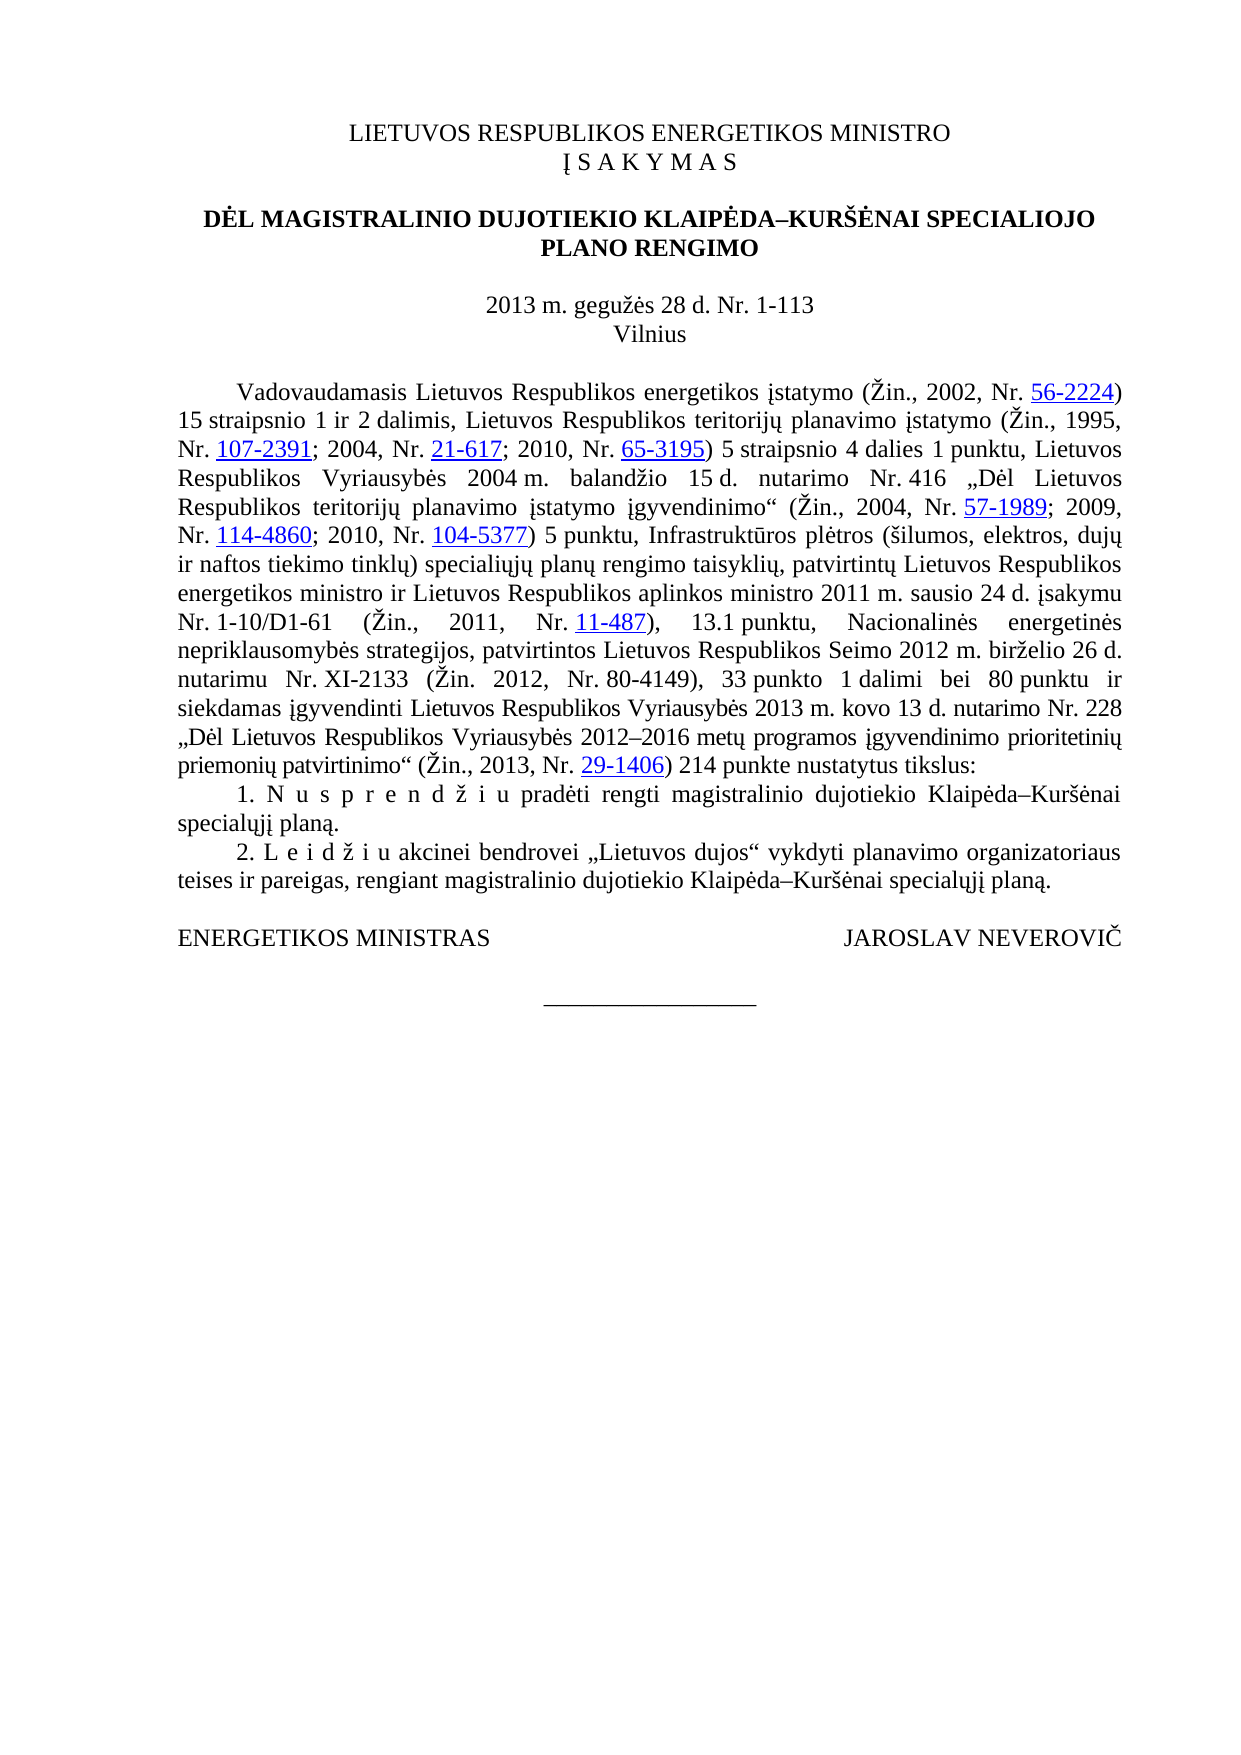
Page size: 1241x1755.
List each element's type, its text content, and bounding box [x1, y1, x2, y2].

text į s a k y m a s [177, 147, 1122, 176]
text DĖL magistralinio dujotiekio klaipėda–kuršėnai SPECIALIOJO PLANO RENGIMO [177, 204, 1122, 262]
text Vilnius [177, 319, 1122, 348]
text Energetikos ministras Jaroslav Neverovič [177, 923, 1122, 952]
text _________________ [177, 981, 1122, 1009]
text 2013 m. gegužės 28 d. Nr. 1-113 [177, 291, 1122, 319]
text 2. L e i d ž i u akcinei bendrovei „Lietuvos dujos“ vykdyti planavimo organizatoriaus teises ir pareigas, rengiant magistralinio dujotiekio Klaipėda–Kuršėnai specialųjį planą. [177, 837, 1122, 894]
text LIETUVOS RESPUBLIKOS ENERGETIKOS MINISTRO [177, 118, 1122, 147]
text Vadovaudamasis Lietuvos Respublikos energetikos įstatymo (Žin., 2002, Nr. 56-2224) 15 straipsnio 1 ir 2 dalimis, Lietuvos Respublikos teritorijų planavimo įstatymo (Žin., 1995, Nr. 107-2391; 2004, Nr. 21-617; 2010, Nr. 65-3195) 5 straipsnio 4 dalies 1 punktu, Lietuvos Respublikos Vyriausybės 2004 m. balandžio 15 d. nutarimo Nr. 416 „Dėl Lietuvos Respublikos teritorijų planavimo įstatymo įgyvendinimo“ (Žin., 2004, Nr. 57-1989; 2009, Nr. 114-4860; 2010, Nr. 104-5377) 5 punktu, Infrastruktūros plėtros (šilumos, elektros, dujų ir naftos tiekimo tinklų) specialiųjų planų rengimo taisyklių, patvirtintų Lietuvos Respublikos energetikos ministro ir Lietuvos Respublikos aplinkos ministro 2011 m. sausio 24 d. įsakymu Nr. 1-10/D1-61 (Žin., 2011, Nr. 11-487), 13.1 punktu, Nacionalinės energetinės nepriklausomybės strategijos, patvirtintos Lietuvos Respublikos Seimo 2012 m. birželio 26 d. nutarimu Nr. XI-2133 (Žin. 2012, Nr. 80-4149), 33 punkto 1 dalimi bei 80 punktu ir siekdamas įgyvendinti Lietuvos Respublikos Vyriausybės 2013 m. kovo 13 d. nutarimo Nr. 228 „Dėl Lietuvos Respublikos Vyriausybės 2012–2016 metų programos įgyvendinimo prioritetinių priemonių patvirtinimo“ (Žin., 2013, Nr. 29-1406) 214 punkte nustatytus tikslus: [177, 377, 1122, 779]
text 1. N u s p r e n d ž i u pradėti rengti magistralinio dujotiekio Klaipėda–Kuršėnai specialųjį planą. [177, 779, 1122, 837]
